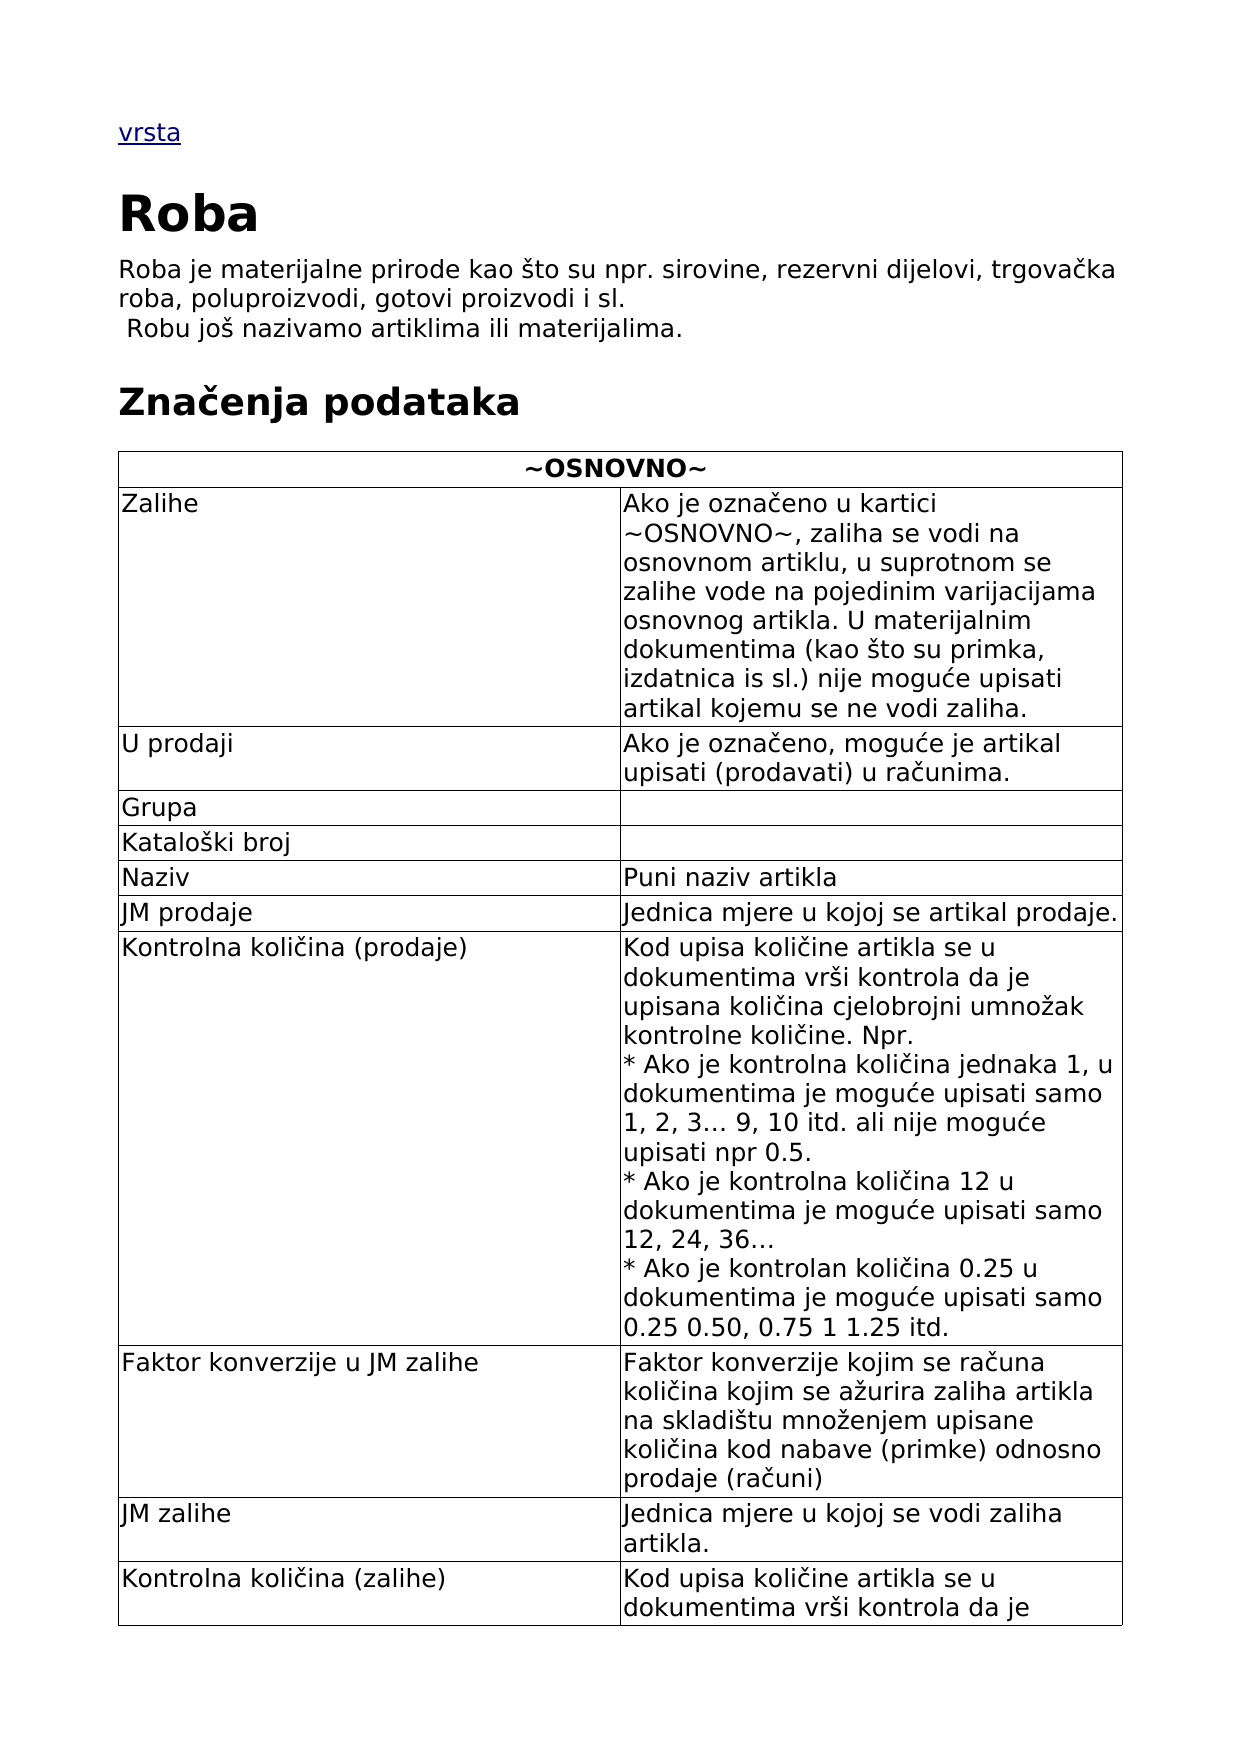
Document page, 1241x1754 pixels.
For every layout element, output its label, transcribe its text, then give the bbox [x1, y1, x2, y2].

subtitle Značenja podataka [118, 381, 1122, 424]
table_cell [621, 826, 1122, 860]
table_cell JM prodaje [119, 896, 620, 931]
table_cell Naziv [119, 861, 620, 895]
table_cell Faktor konverzije kojim se računa količina kojim se ažurira zaliha artikla na skladištu množenjem upisane količina kod nabave (primke) odnosno prodaje (računi) [621, 1346, 1122, 1497]
subtitle Roba [118, 185, 1122, 243]
table_cell Faktor konverzije u JM zalihe [119, 1346, 620, 1497]
table_cell Ako je označeno, moguće je artikal upisati (prodavati) u računima. [621, 727, 1122, 790]
table_cell Puni naziv artikla [621, 861, 1122, 895]
table_cell Kod upisa količine artikla se u dokumentima vrši kontrola da je upisana količina cjelobrojni umnožak kontrolne količine. Npr. * Ako je kontrolna količina jednaka 1, u dokumentima je moguće upisati samo 1, 2, 3… 9, 10 itd. ali nije moguće upisati npr 0.5. * Ako je kontrolna količina 12 u dokumentima je moguće upisati samo 12, 24, 36… * Ako je kontrolan količina 0.25 u dokumentima je moguće upisati samo 0.25 0.50, 0.75 1 1.25 itd. [621, 932, 1122, 1345]
table_cell JM zalihe [119, 1498, 620, 1561]
table_cell Zalihe [119, 488, 620, 726]
text vrsta [118, 118, 1122, 147]
table_cell Ako je označeno u kartici ~OSNOVNO~, zaliha se vodi na osnovnom artiklu, u suprotnom se zalihe vode na pojedinim varijacijama osnovnog artikla. U materijalnim dokumentima (kao što su primka, izdatnica is sl.) nije moguće upisati artikal kojemu se ne vodi zaliha. [621, 488, 1122, 726]
table_cell U prodaji [119, 727, 620, 790]
table_cell Kontrolna količina (zalihe) [119, 1562, 620, 1625]
table_cell Jednica mjere u kojoj se vodi zaliha artikla. [621, 1498, 1122, 1561]
table_cell Grupa [119, 791, 620, 825]
table_cell Kontrolna količina (prodaje) [119, 932, 620, 1345]
text Roba je materijalne prirode kao što su npr. sirovine, rezervni dijelovi, trgovačka roba, poluproizvodi, gotovi proizvodi i sl. Robu još nazivamo artiklima ili materijalima. [118, 256, 1122, 343]
table_cell [621, 791, 1122, 825]
table_header ~OSNOVNO~ [119, 452, 1122, 487]
table_cell Kod upisa količine artikla se u dokumentima vrši kontrola da je [621, 1562, 1122, 1625]
table_cell Kataloški broj [119, 826, 620, 860]
table_cell Jednica mjere u kojoj se artikal prodaje. [621, 896, 1122, 931]
